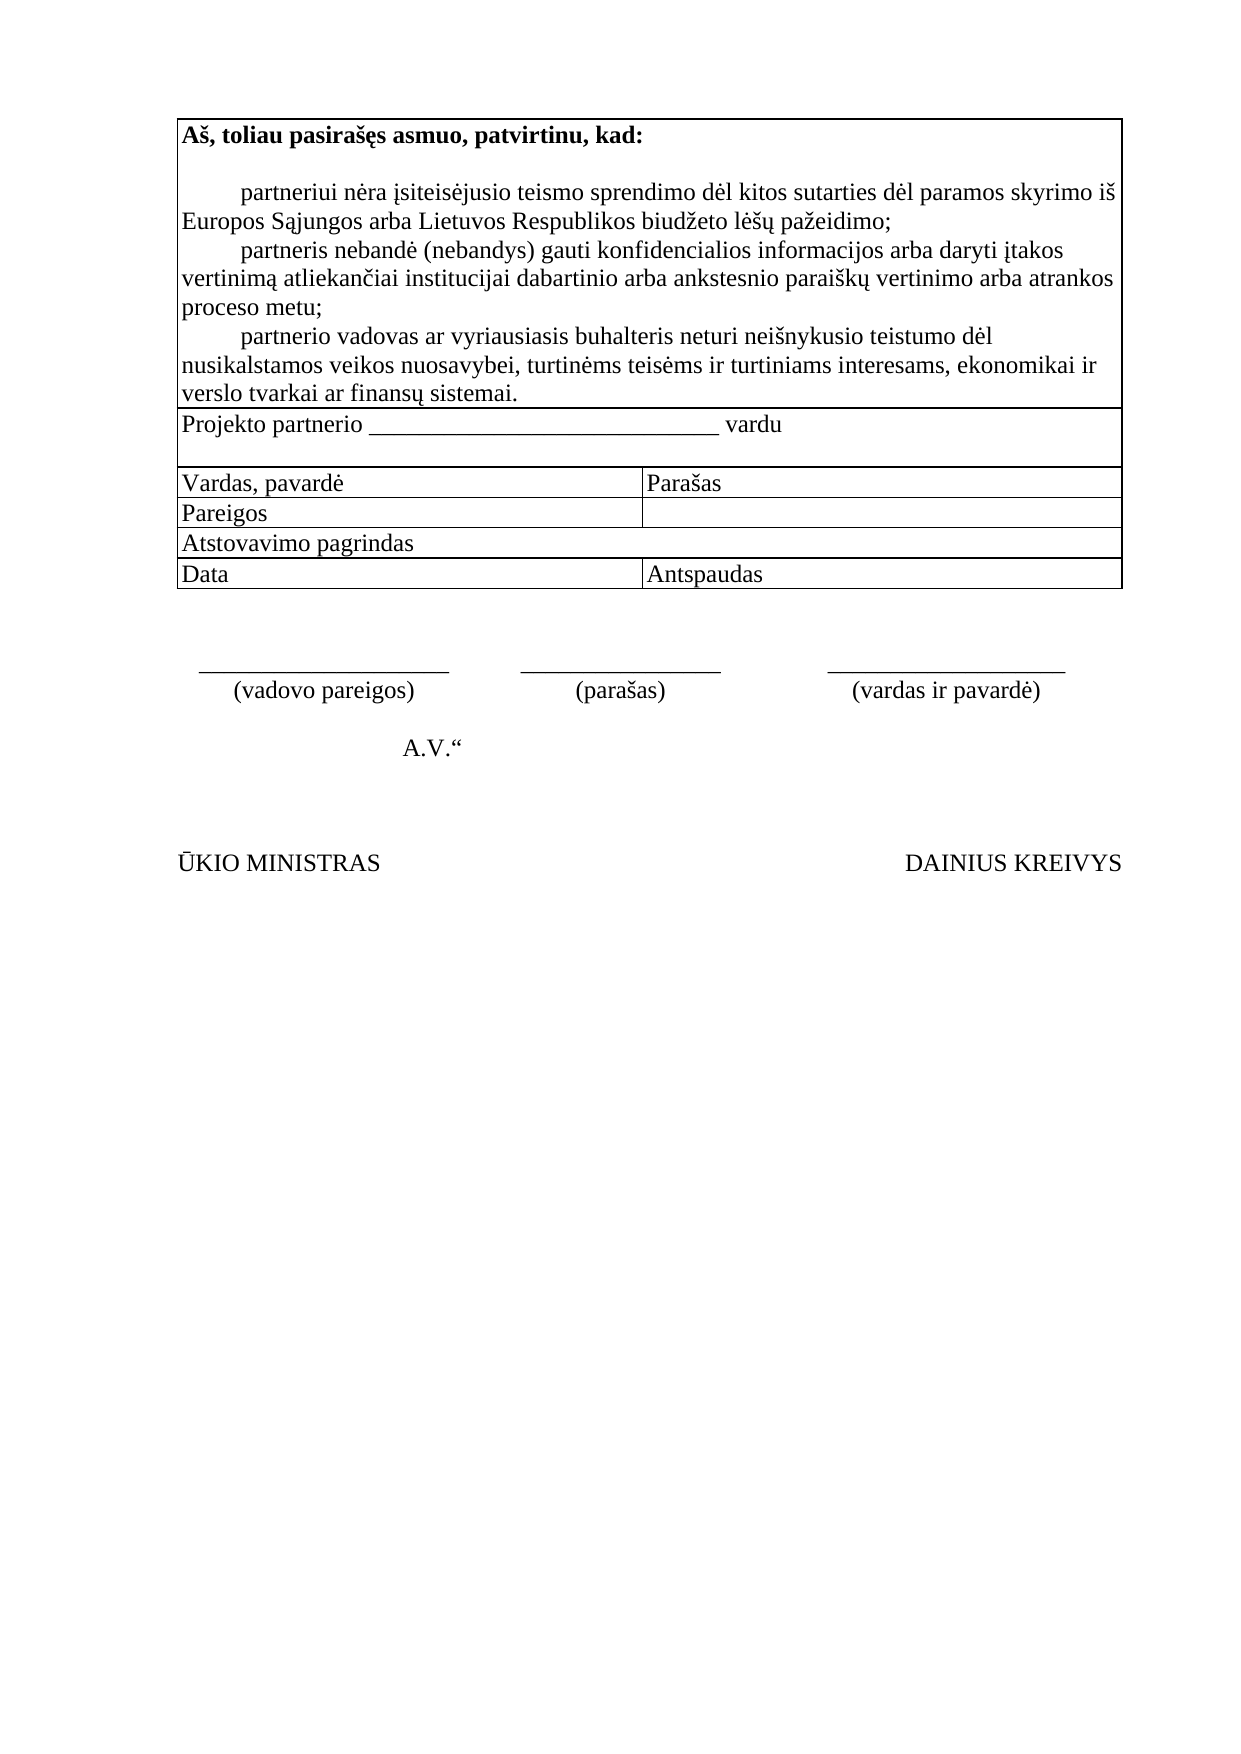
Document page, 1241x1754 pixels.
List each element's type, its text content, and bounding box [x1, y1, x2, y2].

table_header ____________________ (vadovo pareigos) [177, 647, 470, 704]
table_header ________________ (parašas) [470, 647, 771, 704]
table_cell [643, 498, 1121, 527]
table_cell Antspaudas [643, 559, 1121, 587]
table_cell Atstovavimo pagrindas [178, 528, 1121, 557]
table_header ___________________ (vardas ir pavardė) [771, 647, 1122, 704]
text ŪKIO MINISTRAS DAINIUS KREIVYS [177, 848, 1122, 877]
table_cell Pareigos [178, 498, 642, 527]
table_cell Vardas, pavardė [178, 468, 642, 497]
text A.V.“ [177, 733, 1122, 762]
table_cell Parašas [643, 468, 1121, 497]
table_cell Projekto partnerio ____________________________ vardu [178, 409, 1121, 466]
table_cell Data [178, 559, 642, 587]
table_header Aš, toliau pasirašęs asmuo, patvirtinu, kad: partneriui nėra įsiteisėjusio teismo sprendimo dėl kitos sutarties dėl paramos skyrimo iš Europos Sąjungos arba Lietuvos Respublikos biudžeto lėšų pažeidimo; partneris nebandė (nebandys) gauti konfidencialios informacijos arba daryti įtakos vertinimą atliekančiai institucijai dabartinio arba ankstesnio paraiškų vertinimo arba atrankos proceso metu; partnerio vadovas ar vyriausiasis buhalteris neturi neišnykusio teistumo dėl nusikalstamos veikos nuosavybei, turtinėms teisėms ir turtiniams interesams, ekonomikai ir verslo tvarkai ar finansų sistemai. [178, 120, 1121, 407]
